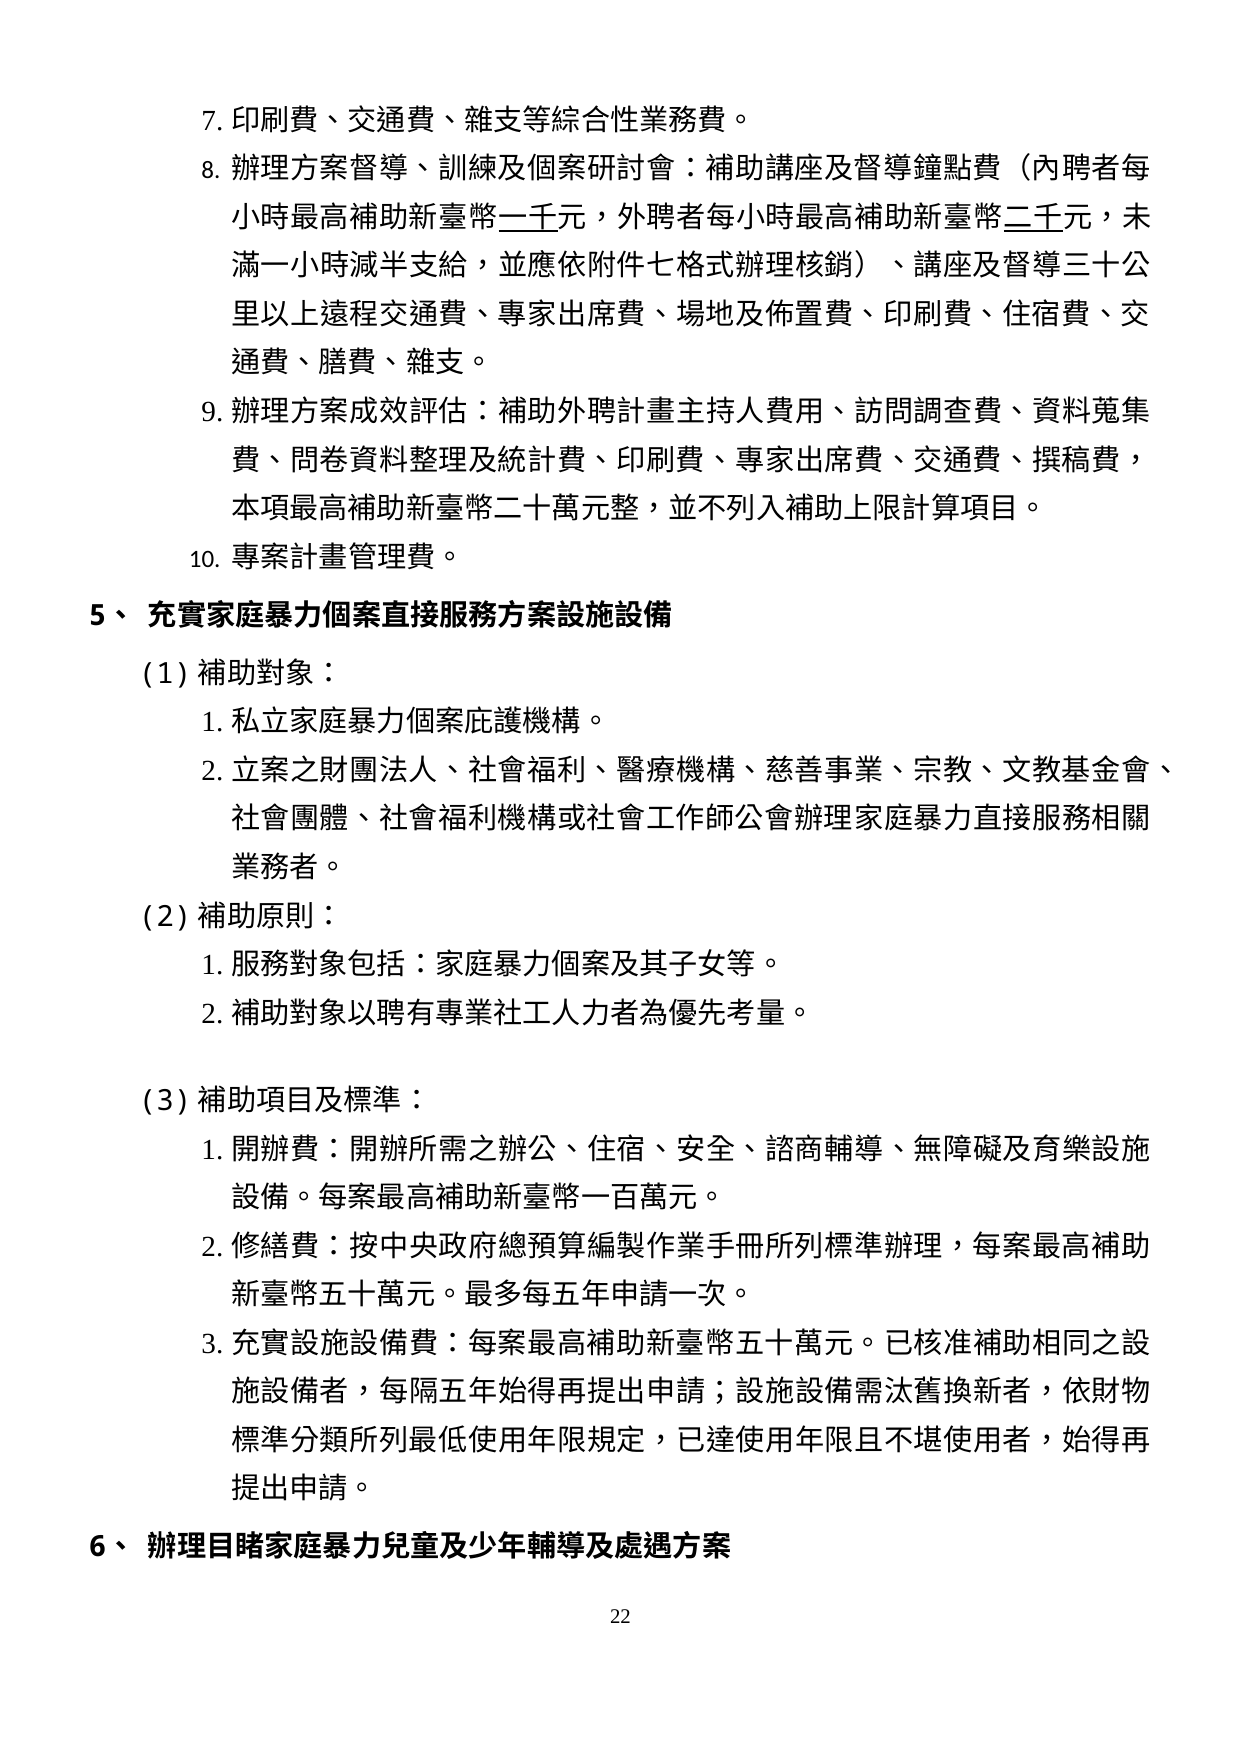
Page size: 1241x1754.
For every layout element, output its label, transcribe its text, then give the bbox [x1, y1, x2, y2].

list 充實家庭暴力個案直接服務方案設施設備 [89, 591, 1152, 633]
list 私立家庭暴力個案庇護機構。 [201, 698, 1152, 740]
list 修繕費：按中央政府總預算編製作業手冊所列標準辦理，每案最高補助新臺幣五十萬元。最多每五年申請一次。 [201, 1222, 1152, 1313]
list 專案計畫管理費。 [189, 533, 1152, 575]
list 補助對象以聘有專業社工人力者為優先考量。 [201, 989, 1152, 1032]
list 辦理目睹家庭暴力兒童及少年輔導及處遇方案 [89, 1523, 1152, 1565]
list 立案之財團法人、社會福利、醫療機構、慈善事業、宗教、文教基金會、社會團體、社會福利機構或社會工作師公會辦理家庭暴力直接服務相關業務者。 [201, 746, 1152, 886]
list 開辦費：開辦所需之辦公、住宿、安全、諮商輔導、無障礙及育樂設施設備。每案最高補助新臺幣一百萬元。 [201, 1125, 1152, 1216]
list 印刷費、交通費、雜支等綜合性業務費。 [201, 96, 1152, 138]
list 補助原則： [139, 892, 1152, 934]
list 補助項目及標準： [139, 1076, 1152, 1119]
list 辦理方案督導、訓練及個案研討會：補助講座及督導鐘點費（內聘者每小時最高補助新臺幣一千元，外聘者每小時最高補助新臺幣二千元，未滿一小時減半支給，並應依附件七格式辦理核銷）、講座及督導三十公里以上遠程交通費、專家出席費、場地及佈置費、印刷費、住宿費、交通費、膳費、雜支。 [201, 145, 1152, 381]
list 充實設施設備費：每案最高補助新臺幣五十萬元。已核准補助相同之設施設備者，每隔五年始得再提出申請；設施設備需汰舊換新者，依財物標準分類所列最低使用年限規定，已達使用年限且不堪使用者，始得再提出申請。 [201, 1319, 1152, 1507]
list 辦理方案成效評估：補助外聘計畫主持人費用、訪問調查費、資料蒐集費、問卷資料整理及統計費、印刷費、專家出席費、交通費、撰稿費，本項最高補助新臺幣二十萬元整，並不列入補助上限計算項目。 [201, 387, 1152, 527]
list 補助對象： [139, 649, 1152, 692]
list 服務對象包括：家庭暴力個案及其子女等。 [201, 941, 1152, 983]
